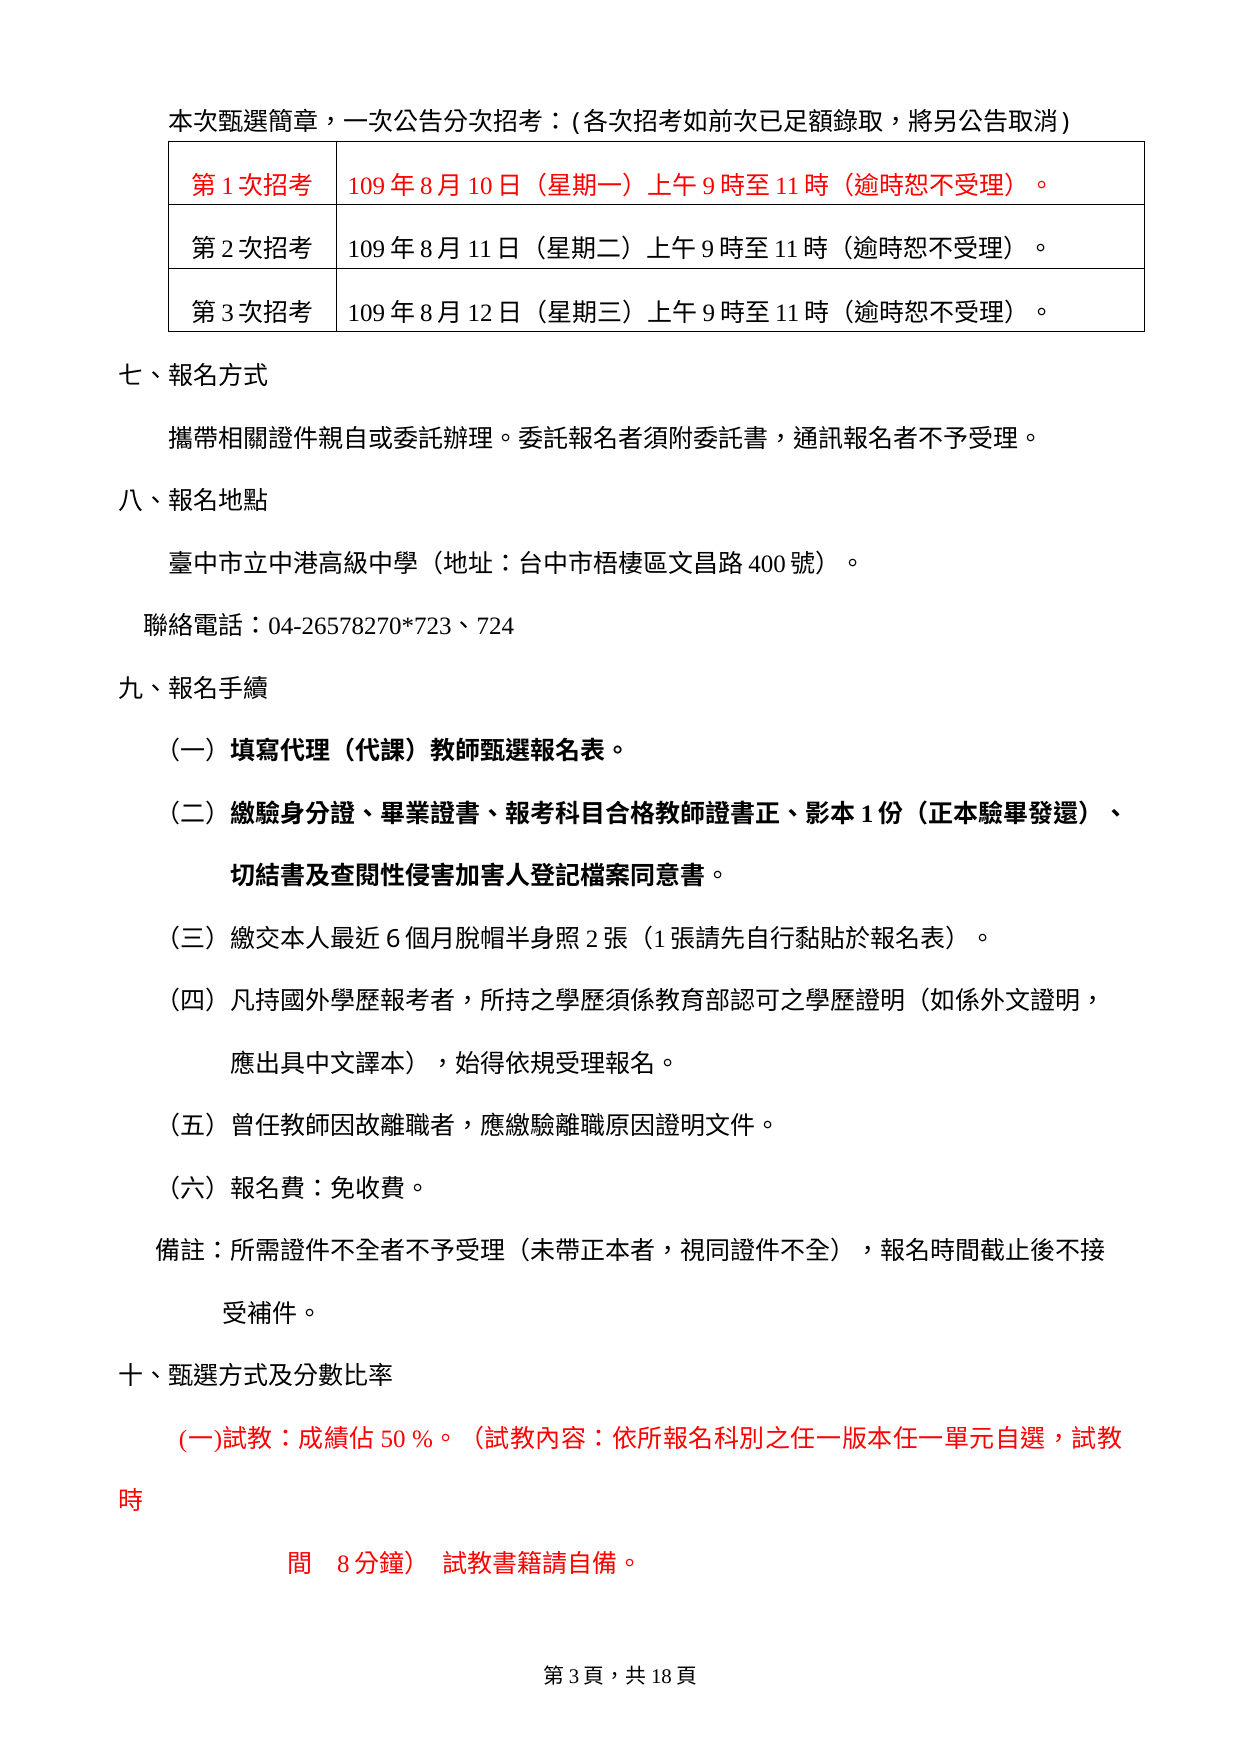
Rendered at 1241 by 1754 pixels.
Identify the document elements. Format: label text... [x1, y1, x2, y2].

text （二）繳驗身分證、畢業證書、報考科目合格教師證書正、影本1份（正本驗畢發還）、切結書及查閱性侵害加害人登記檔案同意書。 [156, 770, 1122, 895]
table_header 109年8月10日（星期一）上午9時至11時（逾時恕不受理）。 [337, 142, 1144, 204]
table_cell 第2次招考 [169, 205, 336, 268]
text 間 8分鐘） 試教書籍請自備。 [118, 1520, 1122, 1582]
text (一)試教：成績佔50 %。（試教內容：依所報名科別之任一版本任一單元自選，試教時 [118, 1395, 1122, 1520]
text （三）繳交本人最近6個月脫帽半身照2張（1張請先自行黏貼於報名表）。 [156, 895, 1122, 957]
text 備註：所需證件不全者不予受理（未帶正本者，視同證件不全），報名時間截止後不接受補件。 [156, 1207, 1122, 1332]
table_cell 109年8月11日（星期二）上午9時至11時（逾時恕不受理）。 [337, 205, 1144, 268]
text 九、報名手續 [118, 645, 1122, 707]
table_cell 第3次招考 [169, 269, 336, 331]
text 本次甄選簡章，一次公告分次招考：(各次招考如前次已足額錄取，將另公告取消) [118, 78, 1122, 141]
text 八、報名地點 臺中市立中港高級中學（地址：台中市梧棲區文昌路400號）。 [118, 457, 1122, 582]
text 七、報名方式 攜帶相關證件親自或委託辦理。委託報名者須附委託書，通訊報名者不予受理。 [118, 332, 1122, 457]
table_header 第1次招考 [169, 142, 336, 204]
text （五）曾任教師因故離職者，應繳驗離職原因證明文件。 [156, 1082, 1122, 1145]
text 聯絡電話：04-26578270*723、724 [118, 582, 1122, 645]
text （一）填寫代理（代課）教師甄選報名表。 [118, 707, 1122, 770]
text （六）報名費：免收費。 [156, 1145, 1122, 1207]
text 十、甄選方式及分數比率 [118, 1332, 1122, 1395]
text （四）凡持國外學歷報考者，所持之學歷須係教育部認可之學歷證明（如係外文證明，應出具中文譯本），始得依規受理報名。 [155, 957, 1122, 1082]
table_cell 109年8月12日（星期三）上午9時至11時（逾時恕不受理）。 [337, 269, 1144, 331]
